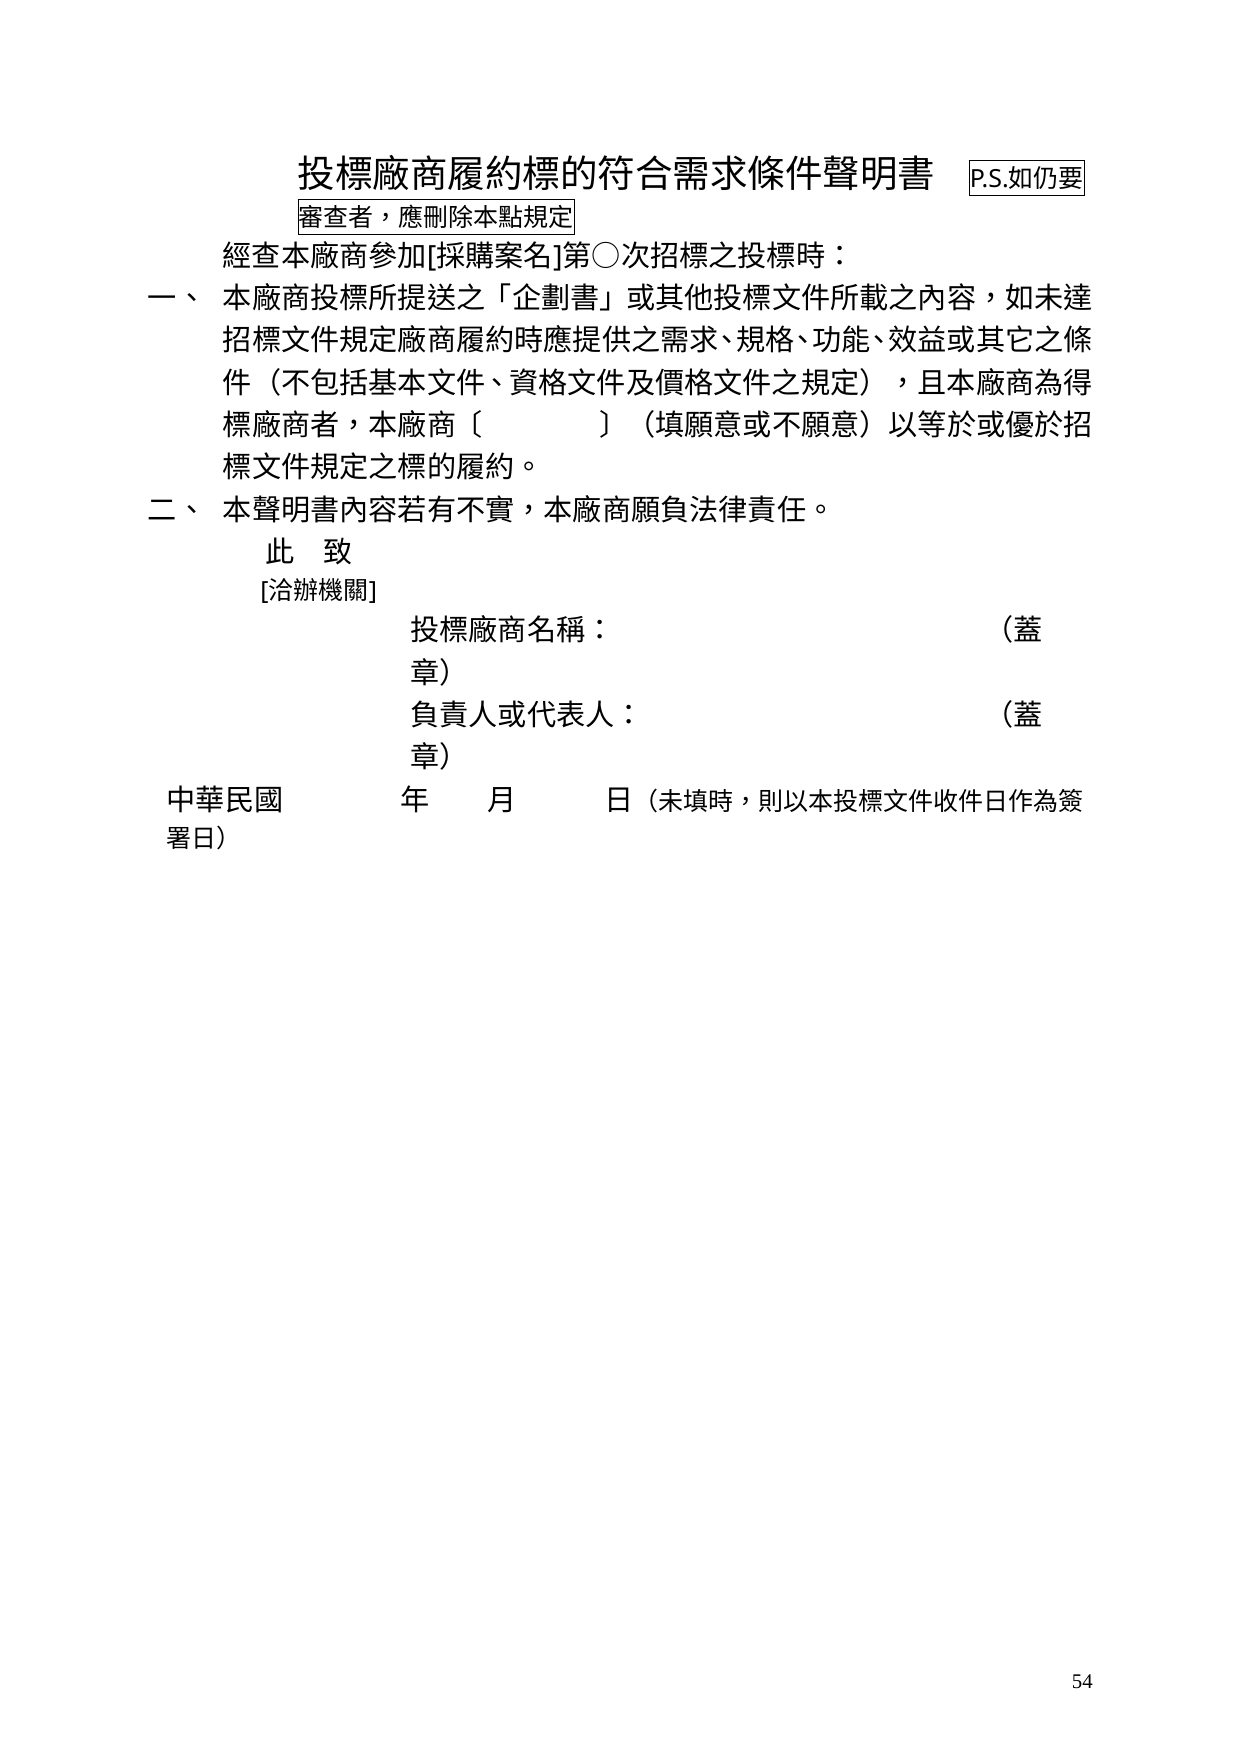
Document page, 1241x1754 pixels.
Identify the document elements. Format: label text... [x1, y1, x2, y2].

subtitle 經查本廠商參加[採購案名]第○次招標之投標時： [166, 235, 1092, 274]
subtitle 此 致 [177, 528, 1092, 571]
list 本聲明書內容若有不實，本廠商願負法律責任。 [148, 486, 1092, 528]
text 中華民國 年 月 日（未填時，則以本投標文件收件日作為簽署日） [166, 776, 1092, 854]
text [洽辦機關] [148, 571, 1092, 607]
list 本廠商投標所提送之「企劃書」或其他投標文件所載之內容，如未達招標文件規定廠商履約時應提供之需求、規格、功能、效益或其它之條件（不包括基本文件、資格文件及價格文件之規定），且本廠商為得標廠商者，本廠商〔 〕（填願意或不願意）以等於或優於招標文件規定之標的履約。 [148, 274, 1092, 486]
subtitle 投標廠商履約標的符合需求條件聲明書 P.S.如仍要審查者，應刪除本點規定 [298, 148, 1092, 235]
text 投標廠商名稱： （蓋章） [410, 607, 1092, 691]
text 負責人或代表人： （蓋章） [410, 691, 1092, 776]
